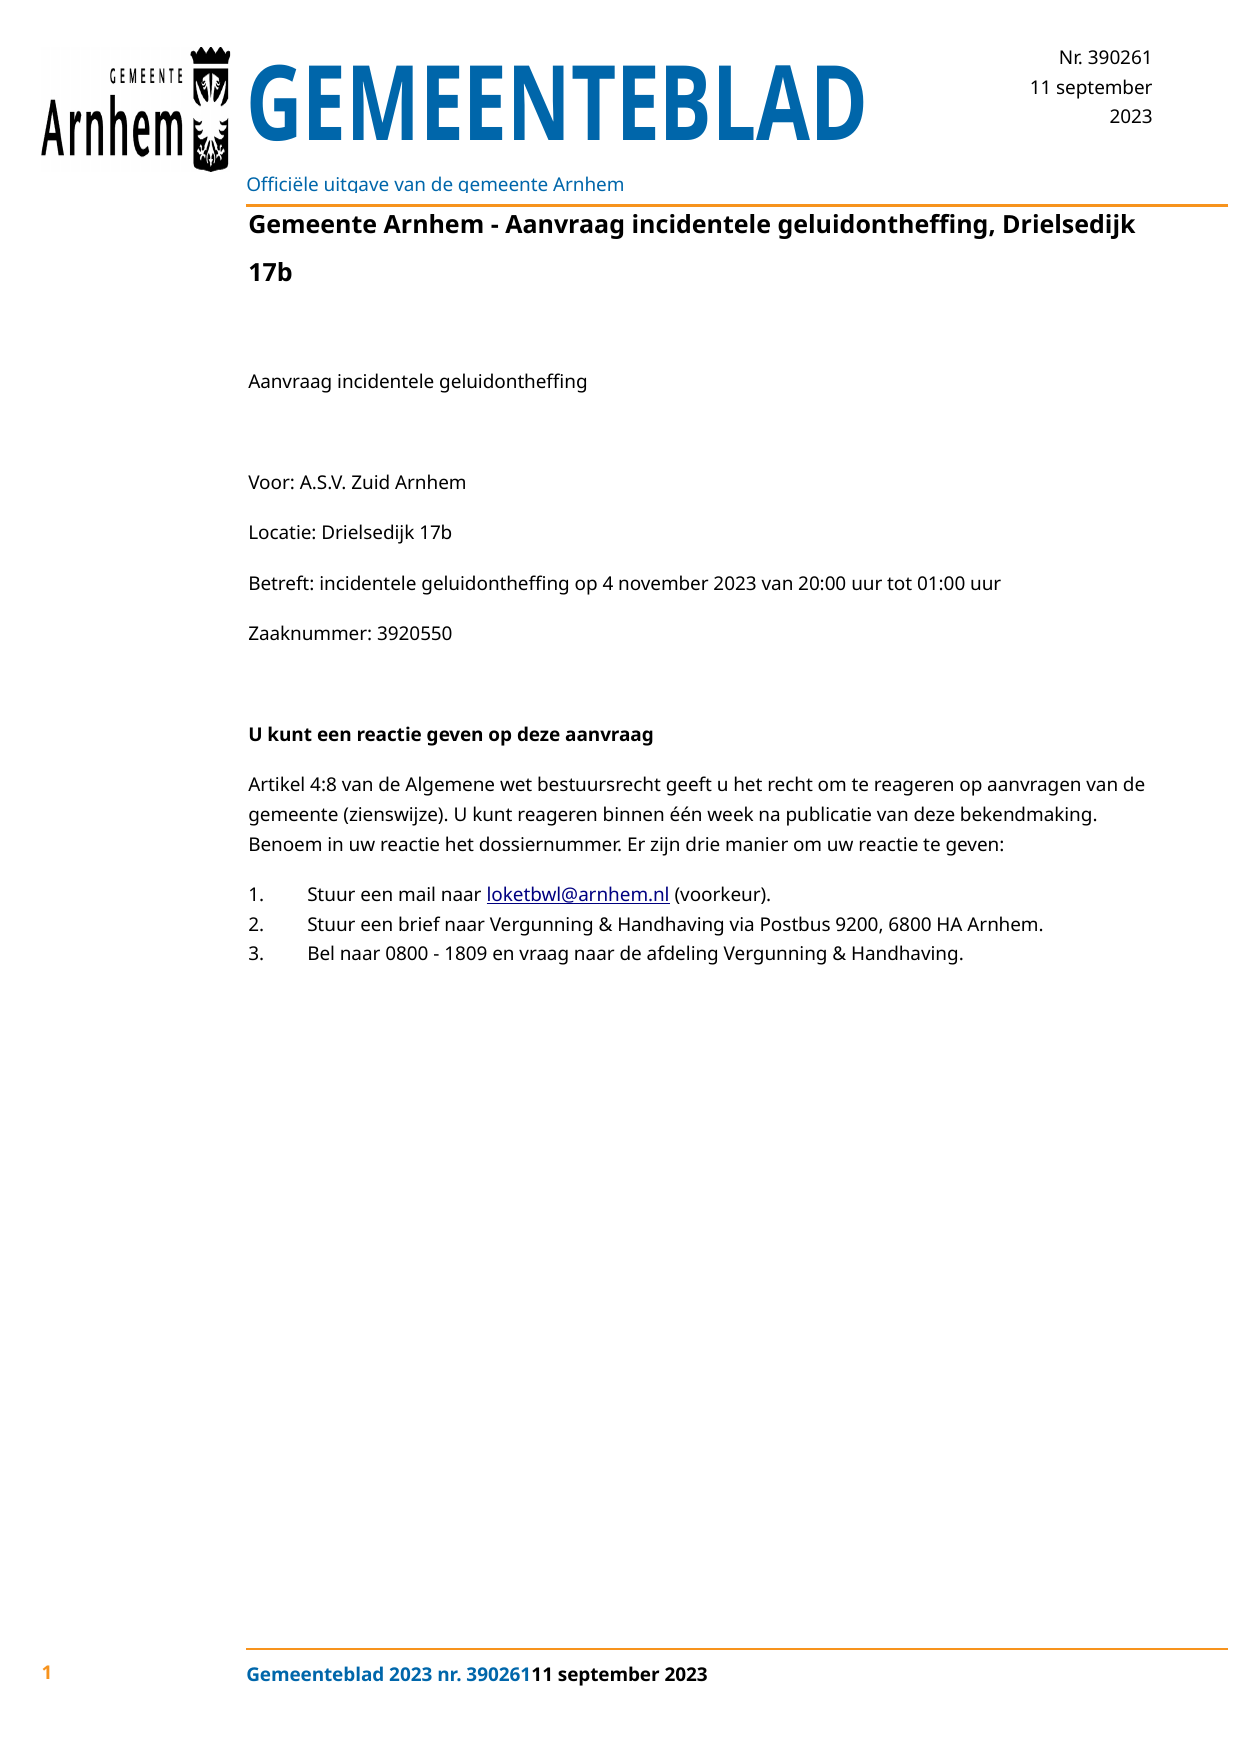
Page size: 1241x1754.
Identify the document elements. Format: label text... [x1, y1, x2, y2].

text Aanvraag incidentele geluidontheffing [248, 368, 1152, 394]
text U kunt een reactie geven op deze aanvraag [248, 721, 1152, 747]
text Voor: A.S.V. Zuid Arnhem [248, 469, 1152, 495]
text Betreft: incidentele geluidontheffing op 4 november 2023 van 20:00 uur tot 01:00 uur [248, 570, 1152, 596]
text Zaaknummer: 3920550 [248, 620, 1152, 646]
list Stuur een mail naar loketbwl@arnhem.nl (voorkeur). [248, 881, 1152, 907]
picture [41, 47, 231, 172]
list Bel naar 0800 - 1809 en vraag naar de afdeling Vergunning & Handhaving. [248, 940, 1152, 966]
list Stuur een brief naar Vergunning & Handhaving via Postbus 9200, 6800 HA Arnhem. [248, 911, 1152, 937]
text Gemeente Arnhem - Aanvraag incidentele geluidontheffing, Drielsedijk 17b [248, 207, 1152, 288]
text Locatie: Drielsedijk 17b [248, 519, 1152, 545]
text Artikel 4:8 van de Algemene wet bestuursrecht geeft u het recht om te reageren op aanvragen van de gemeente (zienswijze). U kunt reageren binnen één week na publicatie van deze bekendmaking. Benoem in uw reactie het dossiernummer. Er zijn drie manier om uw reactie te geven: [248, 772, 1152, 857]
